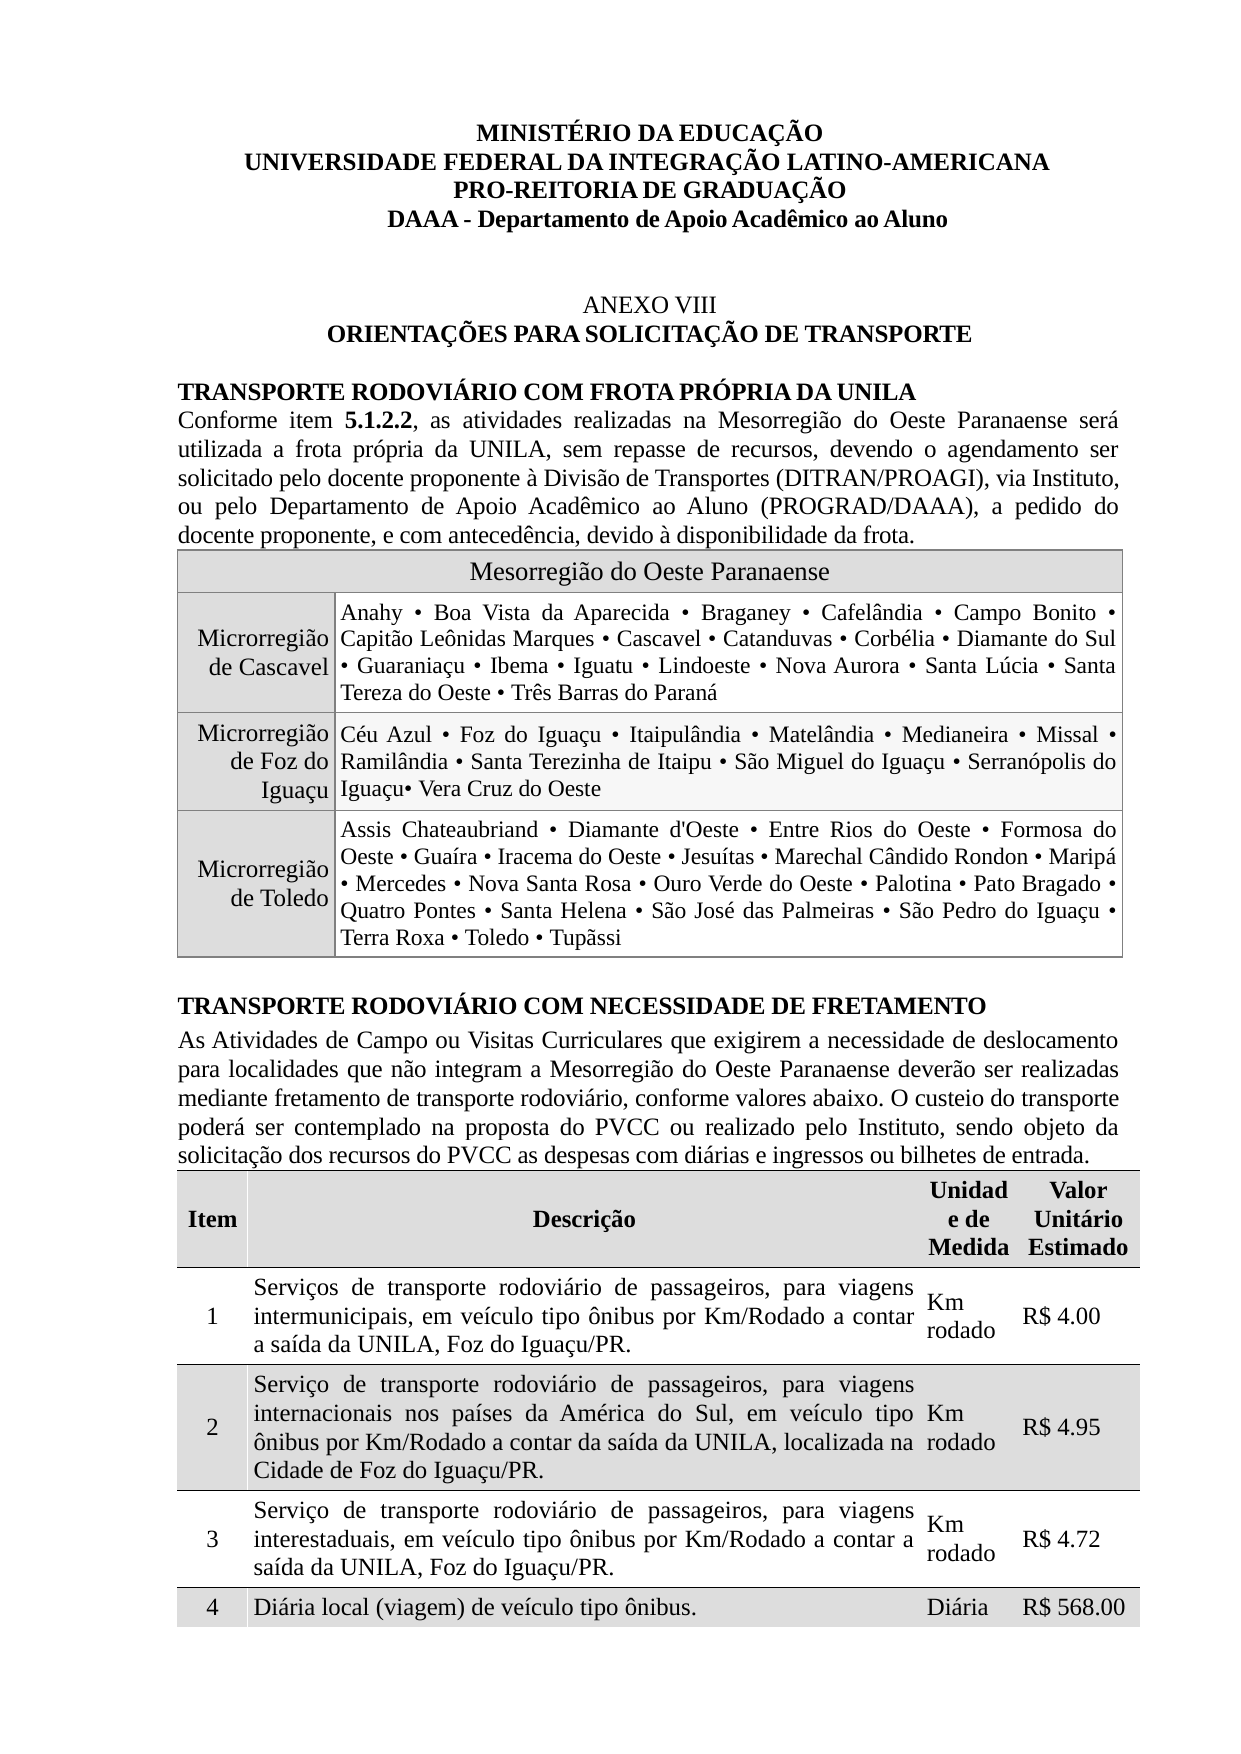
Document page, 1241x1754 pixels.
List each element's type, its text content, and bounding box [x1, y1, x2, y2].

table_cell Km rodado [921, 1268, 1016, 1364]
list TRANSPORTE RODOVIÁRIO COM FROTA PRÓPRIA DA UNILA [177, 377, 1122, 406]
text DAAA - Departamento de Apoio Acadêmico ao Aluno [177, 204, 1158, 233]
table_cell R$ 4,95 [1016, 1365, 1140, 1490]
table_cell 1 [177, 1268, 247, 1364]
table_header Valor Unitário Estimado [1016, 1171, 1140, 1267]
table_cell Assis Chateaubriand • Diamante d'Oeste • Entre Rios do Oeste • Formosa do Oeste • Guaíra • Iracema do Oeste • Jesuítas • Marechal Cândido Rondon • Maripá • Mercedes • Nova Santa Rosa • Ouro Verde do Oeste • Palotina • Pato Bragado • Quatro Pontes • Santa Helena • São José das Palmeiras • São Pedro do Iguaçu • Terra Roxa • Toledo • Tupãssi [336, 811, 1122, 956]
table_cell Anahy • Boa Vista da Aparecida • Braganey • Cafelândia • Campo Bonito • Capitão Leônidas Marques • Cascavel • Catanduvas • Corbélia • Diamante do Sul • Guaraniaçu • Ibema • Iguatu • Lindoeste • Nova Aurora • Santa Lúcia • Santa Tereza do Oeste • Três Barras do Paraná [336, 593, 1122, 712]
table_cell Serviço de transporte rodoviário de passageiros, para viagens internacionais nos países da América do Sul, em veículo tipo ônibus por Km/Rodado a contar da saída da UNILA, localizada na Cidade de Foz do Iguaçu/PR. [248, 1365, 921, 1490]
table_cell Céu Azul • Foz do Iguaçu • Itaipulândia • Matelândia • Medianeira • Missal • Ramilândia • Santa Terezinha de Itaipu • São Miguel do Iguaçu • Serranópolis do Iguaçu• Vera Cruz do Oeste [336, 713, 1122, 810]
table_cell Diária local (viagem) de veículo tipo ônibus. [248, 1588, 921, 1627]
table_cell Serviço de transporte rodoviário de passageiros, para viagens interestaduais, em veículo tipo ônibus por Km/Rodado a contar a saída da UNILA, Foz do Iguaçu/PR. [248, 1491, 921, 1587]
text UNIVERSIDADE FEDERAL DA INTEGRAÇÃO LATINO-AMERICANA [177, 147, 1122, 176]
table_header Item [177, 1171, 247, 1267]
table_cell Km rodado [921, 1491, 1016, 1587]
table_cell Serviços de transporte rodoviário de passageiros, para viagens intermunicipais, em veículo tipo ônibus por Km/Rodado a contar a saída da UNILA, Foz do Iguaçu/PR. [248, 1268, 921, 1364]
table_cell 4 [177, 1588, 247, 1627]
table_cell R$ 568,00 [1016, 1588, 1140, 1627]
text TRANSPORTE RODOVIÁRIO COM NECESSIDADE DE FRETAMENTO [177, 958, 1122, 1020]
text MINISTÉRIO DA EDUCAÇÃO [177, 118, 1122, 147]
table_cell Microrregião de Cascavel [178, 593, 334, 712]
table_cell 2 [177, 1365, 247, 1490]
text As Atividades de Campo ou Visitas Curriculares que exigirem a necessidade de deslocamento para localidades que não integram a Mesorregião do Oeste Paranaense deverão ser realizadas mediante fretamento de transporte rodoviário, conforme valores abaixo. O custeio do transporte poderá ser contemplado na proposta do PVCC ou realizado pelo Instituto, sendo objeto da solicitação dos recursos do PVCC as despesas com diárias e ingressos ou bilhetes de entrada. [178, 1026, 1119, 1169]
table_cell Microrregião de Toledo [178, 811, 334, 956]
table_cell Diária [921, 1588, 1016, 1627]
text ORIENTAÇÕES PARA SOLICITAÇÃO DE TRANSPORTE [177, 319, 1122, 348]
text ANEXO VIII [177, 291, 1122, 319]
table_cell 3 [177, 1491, 247, 1587]
table_header Mesorregião do Oeste Paranaense [178, 551, 1122, 592]
table_cell R$ 4,72 [1016, 1491, 1140, 1587]
table_cell Km rodado [921, 1365, 1016, 1490]
table_cell R$ 4,00 [1016, 1268, 1140, 1364]
text PRO-REITORIA DE GRADUAÇÃO [177, 176, 1122, 204]
text Conforme item 5.1.2.2, as atividades realizadas na Mesorregião do Oeste Paranaense será utilizada a frota própria da UNILA, sem repasse de recursos, devendo o agendamento ser solicitado pelo docente proponente à Divisão de Transportes (DITRAN/PROAGI), via Instituto, ou pelo Departamento de Apoio Acadêmico ao Aluno (PROGRAD/DAAA), a pedido do docente proponente, e com antecedência, devido à disponibilidade da frota. [178, 406, 1119, 549]
table_cell Microrregião de Foz do Iguaçu [178, 713, 334, 810]
table_header Descrição [248, 1171, 921, 1267]
table_header Unidade de Medida [921, 1171, 1016, 1267]
